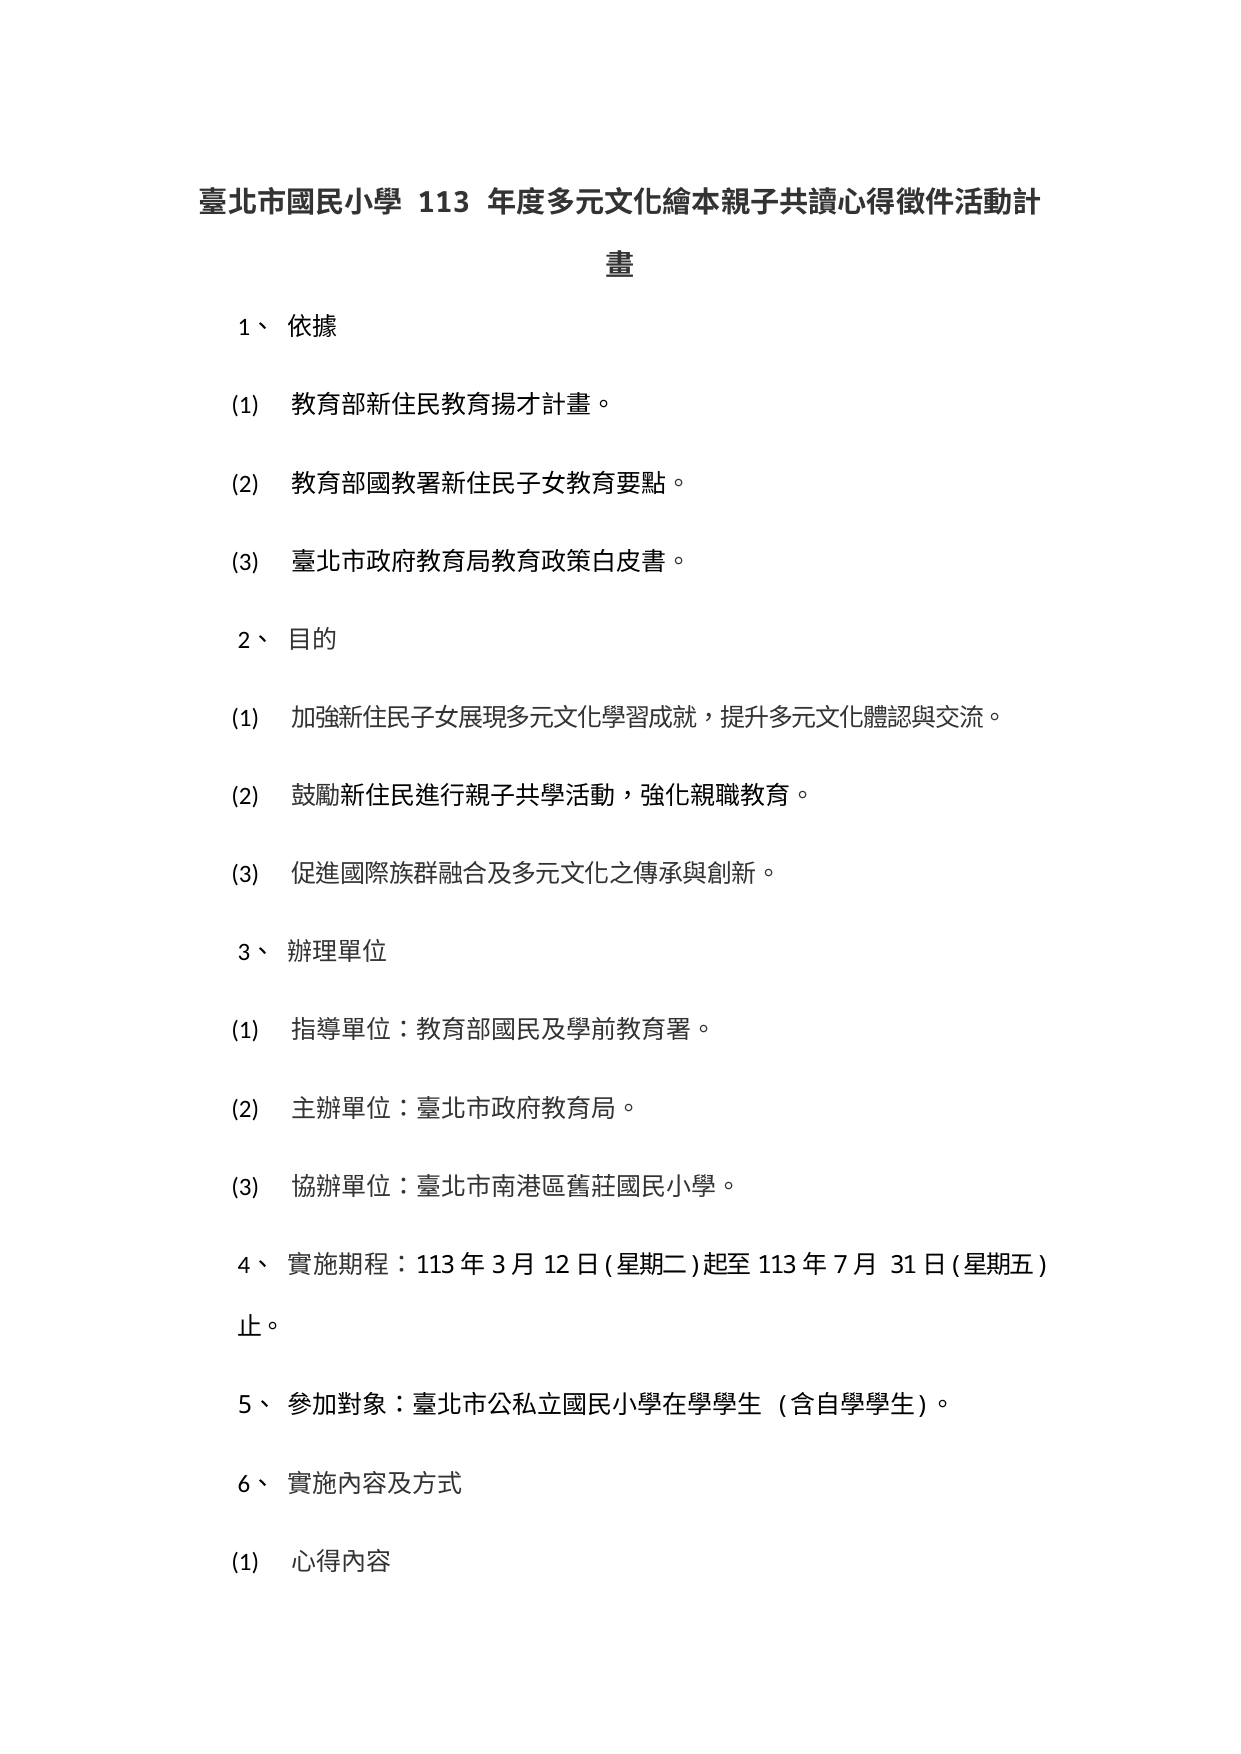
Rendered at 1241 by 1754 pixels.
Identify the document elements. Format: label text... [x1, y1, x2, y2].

list 臺北市政府教育局教育政策白皮書。 [231, 518, 1053, 580]
list 心得內容 [231, 1518, 1053, 1580]
subtitle 臺北市國民小學 113 年度多元文化繪本親子共讀心得徵件活動計畫 [187, 158, 1053, 283]
list 實施期程：113年3月12日(星期二)起至113年7月 31日(星期五)止。 [237, 1221, 1053, 1346]
list 教育部新住民教育揚才計畫。 [231, 361, 1053, 424]
list 促進國際族群融合及多元文化之傳承與創新。 [231, 830, 1053, 893]
list 主辦單位：臺北市政府教育局。 [231, 1064, 1053, 1127]
list 教育部國教署新住民子女教育要點。 [231, 439, 1053, 502]
list 辦理單位 [237, 908, 1053, 971]
list 協辦單位：臺北市南港區舊莊國民小學。 [231, 1143, 1053, 1205]
list 依據 [237, 283, 1053, 346]
list 目的 [237, 596, 1053, 658]
list 參加對象：臺北市公私立國民小學在學學生 (含自學學生)。 [237, 1361, 1053, 1424]
list 指導單位：教育部國民及學前教育署。 [231, 986, 1053, 1049]
list 鼓勵新住民進行親子共學活動，強化親職教育。 [231, 752, 1053, 814]
list 加強新住民子女展現多元文化學習成就，提升多元文化體認與交流。 [231, 674, 1053, 736]
list 實施內容及方式 [237, 1439, 1053, 1502]
